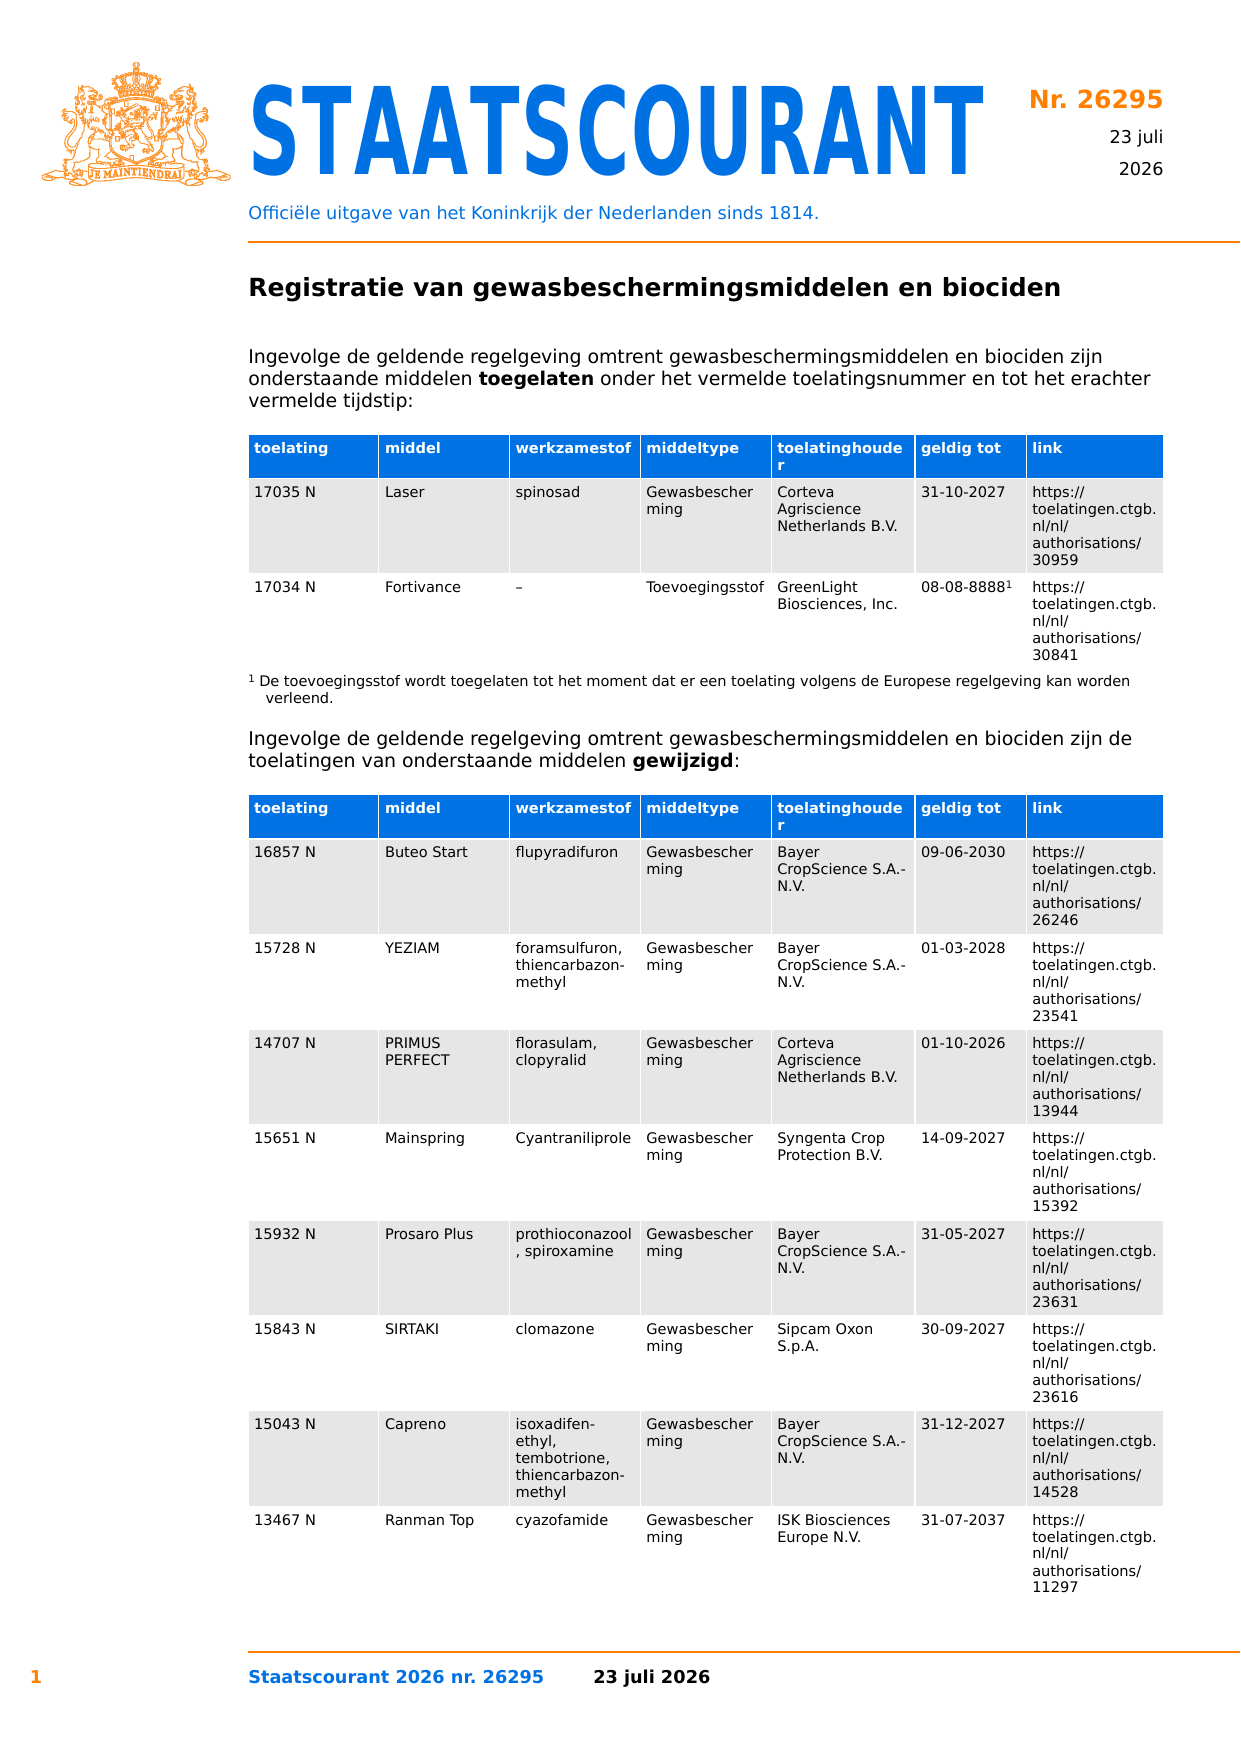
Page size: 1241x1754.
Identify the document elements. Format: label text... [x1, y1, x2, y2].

table_cell Syngenta Crop Protection B.V. [772, 1126, 914, 1220]
table_cell 15843 N [249, 1316, 378, 1410]
table_cell YEZIAM [379, 935, 509, 1029]
table_cell 08-08-88881 [916, 575, 1026, 669]
table_cell Corteva Agriscience Netherlands B.V. [772, 479, 914, 573]
table_cell 15728 N [249, 935, 378, 1029]
table_cell foramsulfuron, thiencarbazon-methyl [510, 935, 640, 1029]
table_cell PRIMUS PERFECT [379, 1030, 509, 1124]
table_cell Prosaro Plus [379, 1221, 509, 1315]
table_cell Ranman Top [379, 1507, 509, 1601]
table_cell Bayer CropScience S.A.-N.V. [772, 1221, 914, 1315]
table_cell https://toelatingen.ctgb.nl/nl/authorisations/26246 [1027, 840, 1163, 934]
table_cell florasulam, clopyralid [510, 1030, 640, 1124]
table_cell Mainspring [379, 1126, 509, 1220]
table_cell Fortivance [379, 575, 509, 669]
table_header geldig tot [916, 795, 1026, 838]
table_cell GreenLight Biosciences, Inc. [772, 575, 914, 669]
table_header STAATSCOURANT [248, 62, 998, 203]
table_cell Buteo Start [379, 840, 509, 934]
table_cell https://toelatingen.ctgb.nl/nl/authorisations/14528 [1027, 1411, 1163, 1506]
table_cell 23 juli [998, 121, 1240, 153]
table_cell – [510, 575, 640, 669]
table_cell https://toelatingen.ctgb.nl/nl/authorisations/30959 [1027, 479, 1163, 573]
table_cell 31-12-2027 [916, 1411, 1026, 1506]
table_cell clomazone [510, 1316, 640, 1410]
table_cell 31-10-2027 [916, 479, 1026, 573]
table_cell Laser [379, 479, 509, 573]
subtitle Registratie van gewasbeschermingsmiddelen en biociden [248, 273, 1163, 302]
table_header link [1027, 795, 1163, 838]
table_cell Bayer CropScience S.A.-N.V. [772, 840, 914, 934]
table_cell Gewasbescherming [641, 479, 771, 573]
table_header middel [379, 795, 509, 838]
table_cell spinosad [510, 479, 640, 573]
table_cell Officiële uitgave van het Koninkrijk der Nederlanden sinds 1814. [248, 203, 1240, 241]
table_header link [1027, 435, 1163, 478]
table_cell Capreno [379, 1411, 509, 1506]
table_header toelatinghouder [772, 795, 914, 838]
table_cell https://toelatingen.ctgb.nl/nl/authorisations/23631 [1027, 1221, 1163, 1315]
table_cell https://toelatingen.ctgb.nl/nl/authorisations/13944 [1027, 1030, 1163, 1124]
table_header werkzamestof [510, 435, 640, 478]
table_cell 01-10-2026 [916, 1030, 1026, 1124]
text Ingevolge de geldende regelgeving omtrent gewasbeschermingsmiddelen en biociden zijn de toelatingen van onderstaande middelen gewijzigd: [248, 728, 1163, 772]
table_cell 30-09-2027 [916, 1316, 1026, 1410]
table_cell https://toelatingen.ctgb.nl/nl/authorisations/23541 [1027, 935, 1163, 1029]
picture [41, 62, 231, 186]
table_cell 14-09-2027 [916, 1126, 1026, 1220]
table_cell 14707 N [249, 1030, 378, 1124]
table_cell Gewasbescherming [641, 1030, 771, 1124]
table_cell Gewasbescherming [641, 1221, 771, 1315]
table_cell https://toelatingen.ctgb.nl/nl/authorisations/30841 [1027, 575, 1163, 669]
table_header toelating [249, 795, 378, 838]
table_cell Corteva Agriscience Netherlands B.V. [772, 1030, 914, 1124]
table_header geldig tot [916, 435, 1026, 478]
table_cell Bayer CropScience S.A.-N.V. [772, 935, 914, 1029]
table_cell Toevoegingsstof [641, 575, 771, 669]
table_cell prothioconazool, spiroxamine [510, 1221, 640, 1315]
table_cell Gewasbescherming [641, 1316, 771, 1410]
table_cell Gewasbescherming [641, 1507, 771, 1601]
table_cell 15932 N [249, 1221, 378, 1315]
table_cell 15651 N [249, 1126, 378, 1220]
table_cell 17035 N [249, 479, 378, 573]
table_cell 1 De toevoegingsstof wordt toegelaten tot het moment dat er een toelating volgens de Europese regelgeving kan worden verleend. [248, 670, 1163, 706]
table_cell 15043 N [249, 1411, 378, 1506]
table_cell 31-05-2027 [916, 1221, 1026, 1315]
table_cell 17034 N [249, 575, 378, 669]
table_cell Gewasbescherming [641, 935, 771, 1029]
table_cell flupyradifuron [510, 840, 640, 934]
table_cell 13467 N [249, 1507, 378, 1601]
table_cell SIRTAKI [379, 1316, 509, 1410]
table_header middel [379, 435, 509, 478]
table_header Nr. 26295 [998, 62, 1240, 121]
table_cell Bayer CropScience S.A.-N.V. [772, 1411, 914, 1506]
table_header middeltype [641, 795, 771, 838]
table_cell Sipcam Oxon S.p.A. [772, 1316, 914, 1410]
table_cell 16857 N [249, 840, 378, 934]
table_header toelating [249, 435, 378, 478]
table_cell 2026 [998, 153, 1240, 203]
table_header [25, 62, 248, 241]
table_cell Gewasbescherming [641, 840, 771, 934]
table_cell https://toelatingen.ctgb.nl/nl/authorisations/23616 [1027, 1316, 1163, 1410]
table_cell 31-07-2037 [916, 1507, 1026, 1601]
table_cell ISK Biosciences Europe N.V. [772, 1507, 914, 1601]
table_cell isoxadifen-ethyl, tembotrione, thiencarbazon-methyl [510, 1411, 640, 1506]
table_cell cyazofamide [510, 1507, 640, 1601]
table_cell 09-06-2030 [916, 840, 1026, 934]
table_cell 01-03-2028 [916, 935, 1026, 1029]
table_cell Gewasbescherming [641, 1126, 771, 1220]
table_header toelatinghouder [772, 435, 914, 478]
table_cell Cyantraniliprole [510, 1126, 640, 1220]
table_cell https://toelatingen.ctgb.nl/nl/authorisations/15392 [1027, 1126, 1163, 1220]
text Ingevolge de geldende regelgeving omtrent gewasbeschermingsmiddelen en biociden zijn onderstaande middelen toegelaten onder het vermelde toelatingsnummer en tot het erachter vermelde tijdstip: [248, 346, 1163, 412]
table_header middeltype [641, 435, 771, 478]
table_cell https://toelatingen.ctgb.nl/nl/authorisations/11297 [1027, 1507, 1163, 1601]
table_header werkzamestof [510, 795, 640, 838]
table_cell Gewasbescherming [641, 1411, 771, 1506]
